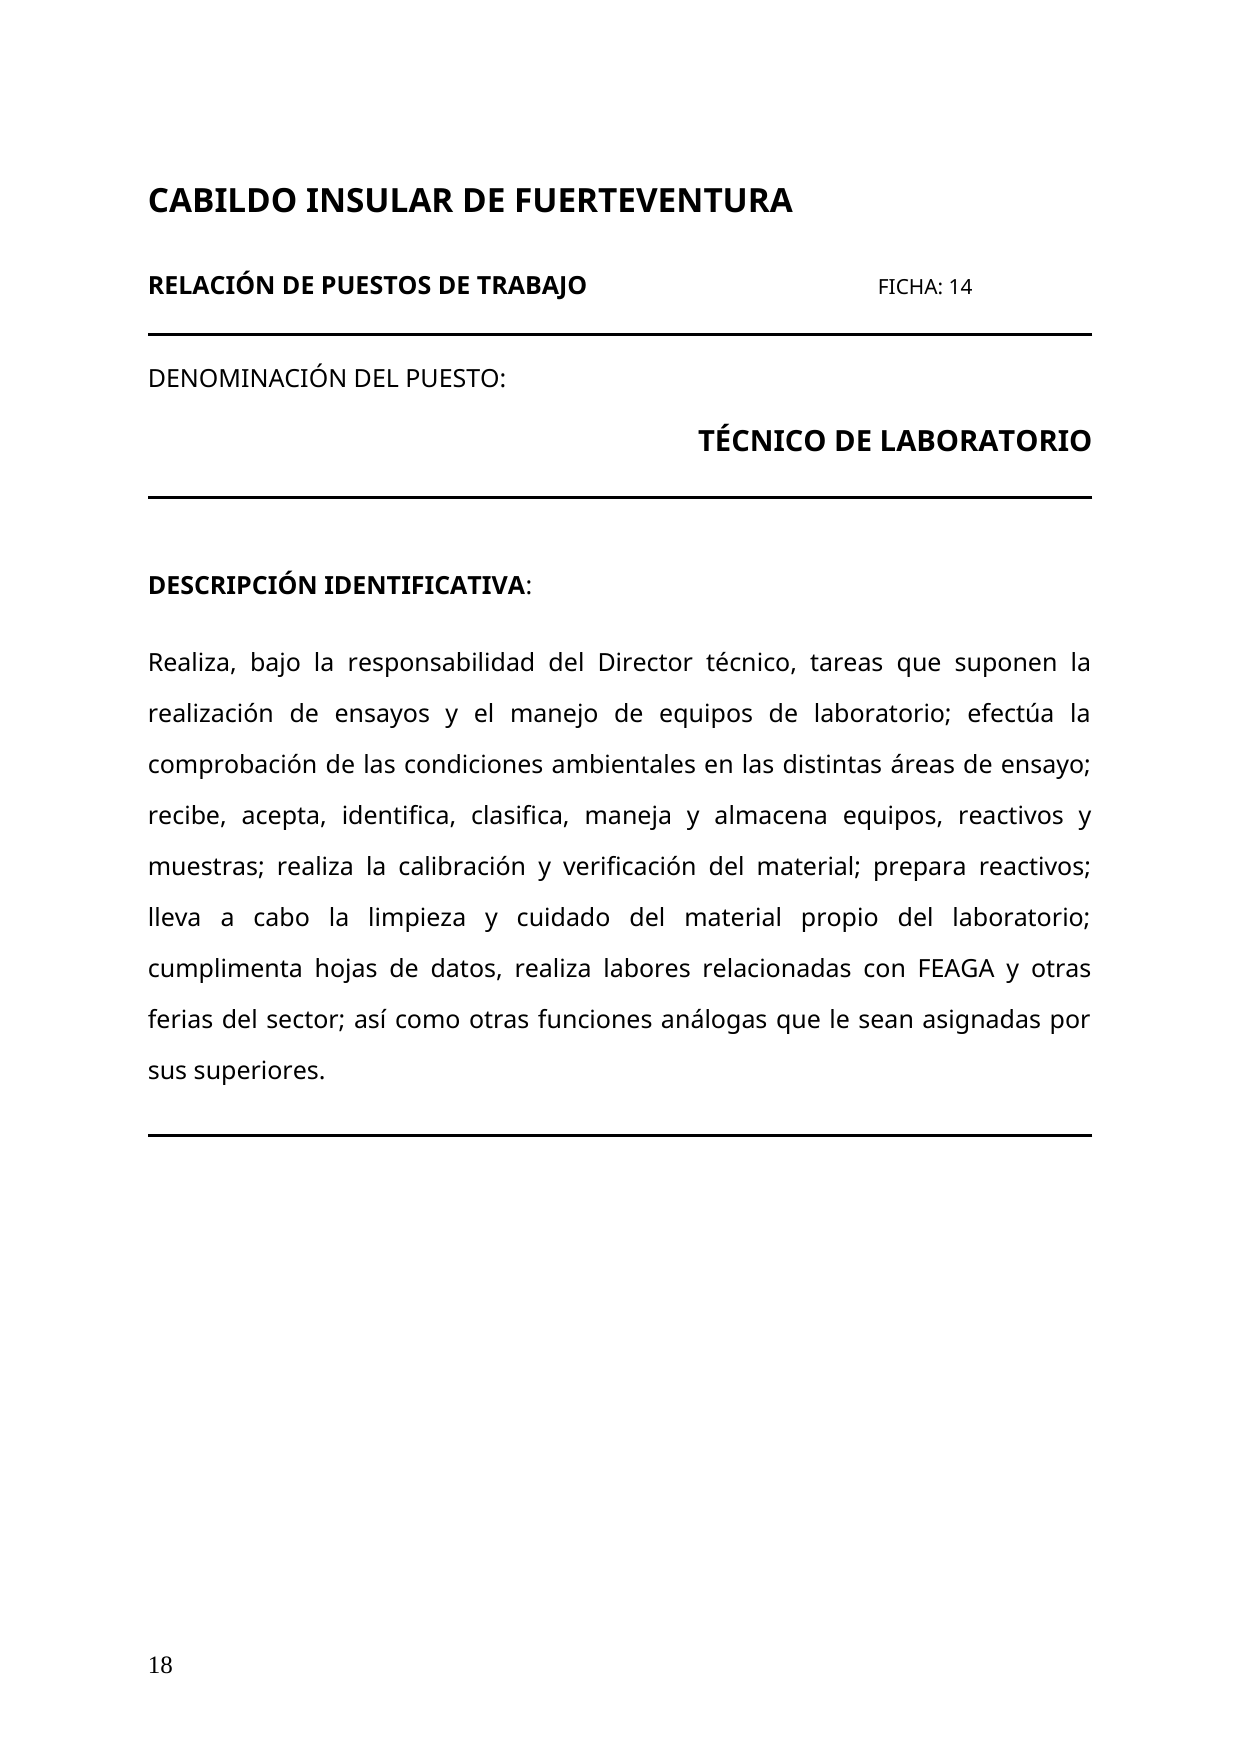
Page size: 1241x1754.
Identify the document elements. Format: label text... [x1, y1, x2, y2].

text DESCRIPCIÓN IDENTIFICATIVA: [148, 567, 1092, 602]
text CABILDO INSULAR DE FUERTEVENTURA [148, 177, 1092, 223]
text DENOMINACIÓN DEL PUESTO: [148, 361, 1092, 395]
text TÉCNICO DE LABORATORIO [177, 420, 1092, 459]
text Realiza, bajo la responsabilidad del Director técnico, tareas que suponen la realización de ensayos y el manejo de equipos de laboratorio; efectúa la comprobación de las condiciones ambientales en las distintas áreas de ensayo; recibe, acepta, identifica, clasifica, maneja y almacena equipos, reactivos y muestras; realiza la calibración y verificación del material; prepara reactivos; lleva a cabo la limpieza y cuidado del material propio del laboratorio; cumplimenta hojas de datos, realiza labores relacionadas con FEAGA y otras ferias del sector; así como otras funciones análogas que le sean asignadas por sus superiores. [148, 644, 1092, 1087]
text RELACIÓN DE PUESTOS DE TRABAJO FICHA: 14 [148, 268, 1092, 302]
